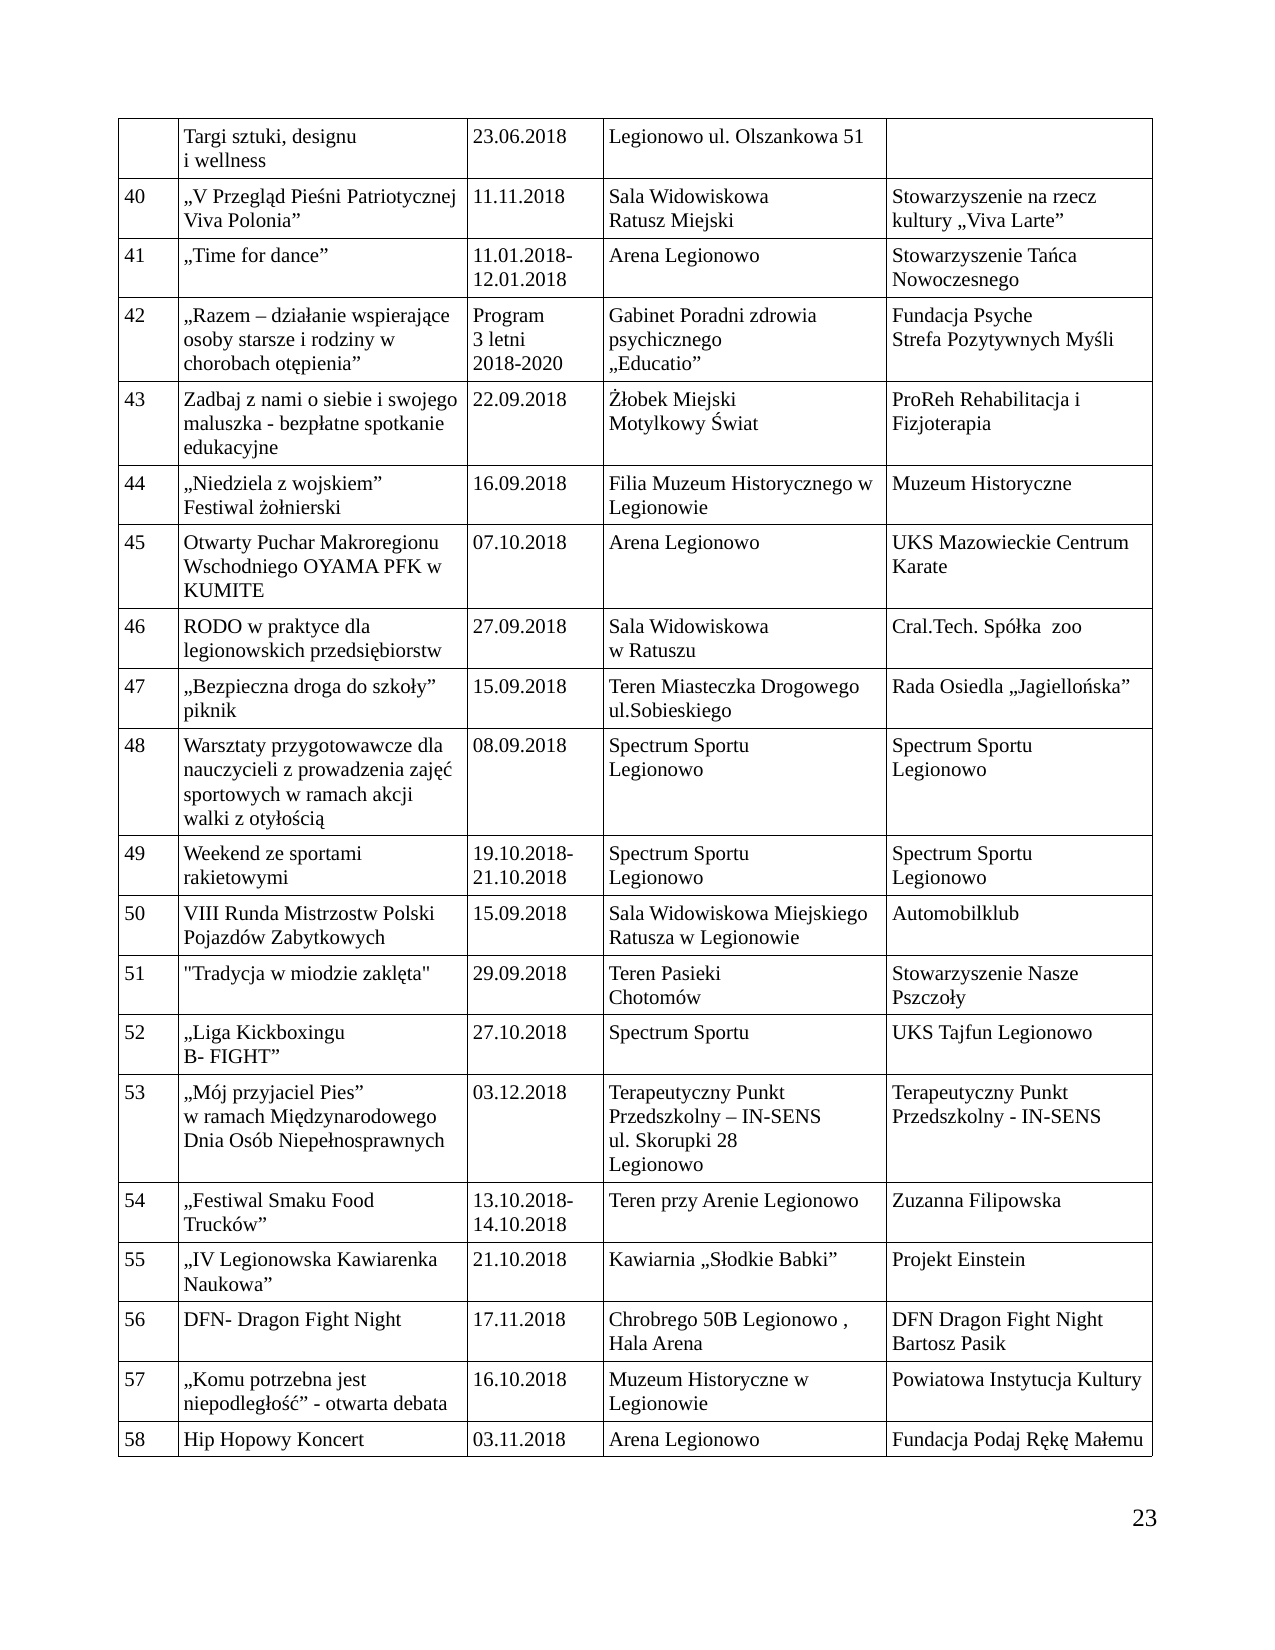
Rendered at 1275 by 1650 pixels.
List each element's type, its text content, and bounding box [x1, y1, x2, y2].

table_cell Targi sztuki, designu i wellness [179, 119, 467, 178]
table_cell Arena Legionowo [604, 525, 886, 608]
table_cell 47 [119, 669, 178, 727]
table_cell 21.10.2018 [468, 1243, 603, 1301]
table_cell „V Przegląd Pieśni Patriotycznej Viva Polonia” [179, 179, 467, 237]
table_cell 46 [119, 609, 178, 668]
table_cell 13.10.2018-14.10.2018 [468, 1183, 603, 1242]
table_cell „Mój przyjaciel Pies” w ramach Międzynarodowego Dnia Osób Niepełnosprawnych [179, 1075, 467, 1182]
table_cell 42 [119, 298, 178, 381]
table_cell Spectrum Sportu Legionowo [887, 836, 1152, 895]
table_cell 58 [119, 1422, 178, 1456]
table_cell 51 [119, 956, 178, 1014]
table_cell Muzeum Historyczne w Legionowie [604, 1362, 886, 1421]
table_cell 43 [119, 382, 178, 465]
table_cell "Tradycja w miodzie zaklęta" [179, 956, 467, 1014]
table_cell 57 [119, 1362, 178, 1421]
table_cell Spectrum Sportu Legionowo [604, 729, 886, 835]
table_cell Spectrum Sportu Legionowo [604, 836, 886, 895]
table_cell Arena Legionowo [604, 239, 886, 297]
table_cell DFN- Dragon Fight Night [179, 1302, 467, 1361]
table_cell UKS Mazowieckie Centrum Karate [887, 525, 1152, 608]
table_cell Arena Legionowo [604, 1422, 886, 1456]
table_cell 15.09.2018 [468, 669, 603, 727]
table_cell Teren Pasieki Chotomów [604, 956, 886, 1014]
table_cell Terapeutyczny Punkt Przedszkolny - IN-SENS [887, 1075, 1152, 1182]
table_cell Weekend ze sportami rakietowymi [179, 836, 467, 895]
table_cell [887, 119, 1152, 178]
table_cell Stowarzyszenie na rzecz kultury „Viva Larte” [887, 179, 1152, 237]
table_cell 27.10.2018 [468, 1015, 603, 1074]
table_cell „Razem – działanie wspierające osoby starsze i rodziny w chorobach otępienia” [179, 298, 467, 381]
table_cell 07.10.2018 [468, 525, 603, 608]
table_cell 23.06.2018 [468, 119, 603, 178]
table_cell „Liga Kickboxingu B- FIGHT” [179, 1015, 467, 1074]
table_cell Otwarty Puchar Makroregionu Wschodniego OYAMA PFK w KUMITE [179, 525, 467, 608]
table_cell „Niedziela z wojskiem” Festiwal żołnierski [179, 466, 467, 524]
table_cell 49 [119, 836, 178, 895]
table_cell „IV Legionowska Kawiarenka Naukowa” [179, 1243, 467, 1301]
table_cell Projekt Einstein [887, 1243, 1152, 1301]
table_cell 11.01.2018-12.01.2018 [468, 239, 603, 297]
table_cell 52 [119, 1015, 178, 1074]
table_cell Powiatowa Instytucja Kultury [887, 1362, 1152, 1421]
table_cell 50 [119, 896, 178, 955]
table_cell 54 [119, 1183, 178, 1242]
table_cell Automobilklub [887, 896, 1152, 955]
table_cell „Bezpieczna droga do szkoły” piknik [179, 669, 467, 727]
table_cell Kawiarnia „Słodkie Babki” [604, 1243, 886, 1301]
table_cell [119, 119, 178, 178]
table_cell UKS Tajfun Legionowo [887, 1015, 1152, 1074]
table_cell DFN Dragon Fight Night Bartosz Pasik [887, 1302, 1152, 1361]
table_cell Sala Widowiskowa Miejskiego Ratusza w Legionowie [604, 896, 886, 955]
table_cell 03.12.2018 [468, 1075, 603, 1182]
table_cell Spectrum Sportu [604, 1015, 886, 1074]
table_cell 15.09.2018 [468, 896, 603, 955]
table_cell 55 [119, 1243, 178, 1301]
table_cell Fundacja Podaj Rękę Małemu [887, 1422, 1152, 1456]
table_cell Teren przy Arenie Legionowo [604, 1183, 886, 1242]
table_cell Spectrum Sportu Legionowo [887, 729, 1152, 835]
table_cell 40 [119, 179, 178, 237]
table_cell 53 [119, 1075, 178, 1182]
table_cell Cral.Tech. Spółka zoo [887, 609, 1152, 668]
table_cell ProReh Rehabilitacja i Fizjoterapia [887, 382, 1152, 465]
table_cell 16.09.2018 [468, 466, 603, 524]
table_cell Gabinet Poradni zdrowia psychicznego „Educatio” [604, 298, 886, 381]
table_cell Zadbaj z nami o siebie i swojego maluszka - bezpłatne spotkanie edukacyjne [179, 382, 467, 465]
table_cell „Festiwal Smaku Food Trucków” [179, 1183, 467, 1242]
table_cell 44 [119, 466, 178, 524]
table_cell 16.10.2018 [468, 1362, 603, 1421]
table_cell Chrobrego 50B Legionowo , Hala Arena [604, 1302, 886, 1361]
table_cell Hip Hopowy Koncert [179, 1422, 467, 1456]
table_cell 03.11.2018 [468, 1422, 603, 1456]
table_cell Rada Osiedla „Jagiellońska” [887, 669, 1152, 727]
table_cell Sala Widowiskowa w Ratuszu [604, 609, 886, 668]
table_cell 17.11.2018 [468, 1302, 603, 1361]
table_cell „Time for dance” [179, 239, 467, 297]
table_cell Muzeum Historyczne [887, 466, 1152, 524]
table_cell RODO w praktyce dla legionowskich przedsiębiorstw [179, 609, 467, 668]
table_cell Terapeutyczny Punkt Przedszkolny – IN-SENS ul. Skorupki 28 Legionowo [604, 1075, 886, 1182]
table_cell Zuzanna Filipowska [887, 1183, 1152, 1242]
table_cell „Komu potrzebna jest niepodległość” - otwarta debata [179, 1362, 467, 1421]
table_cell 48 [119, 729, 178, 835]
table_cell Sala Widowiskowa Ratusz Miejski [604, 179, 886, 237]
table_cell 29.09.2018 [468, 956, 603, 1014]
table_cell 56 [119, 1302, 178, 1361]
table_cell 45 [119, 525, 178, 608]
table_cell 08.09.2018 [468, 729, 603, 835]
table_cell 19.10.2018-21.10.2018 [468, 836, 603, 895]
table_cell Teren Miasteczka Drogowego ul.Sobieskiego [604, 669, 886, 727]
table_cell 22.09.2018 [468, 382, 603, 465]
table_cell Legionowo ul. Olszankowa 51 [604, 119, 886, 178]
table_cell VIII Runda Mistrzostw Polski Pojazdów Zabytkowych [179, 896, 467, 955]
table_cell 27.09.2018 [468, 609, 603, 668]
table_cell Program 3 letni 2018-2020 [468, 298, 603, 381]
table_cell Żłobek Miejski Motylkowy Świat [604, 382, 886, 465]
table_cell 11.11.2018 [468, 179, 603, 237]
table_cell Filia Muzeum Historycznego w Legionowie [604, 466, 886, 524]
table_cell Stowarzyszenie Tańca Nowoczesnego [887, 239, 1152, 297]
table_cell Stowarzyszenie Nasze Pszczoły [887, 956, 1152, 1014]
table_cell 41 [119, 239, 178, 297]
table_cell Warsztaty przygotowawcze dla nauczycieli z prowadzenia zajęć sportowych w ramach akcji walki z otyłością [179, 729, 467, 835]
table_cell Fundacja Psyche Strefa Pozytywnych Myśli [887, 298, 1152, 381]
